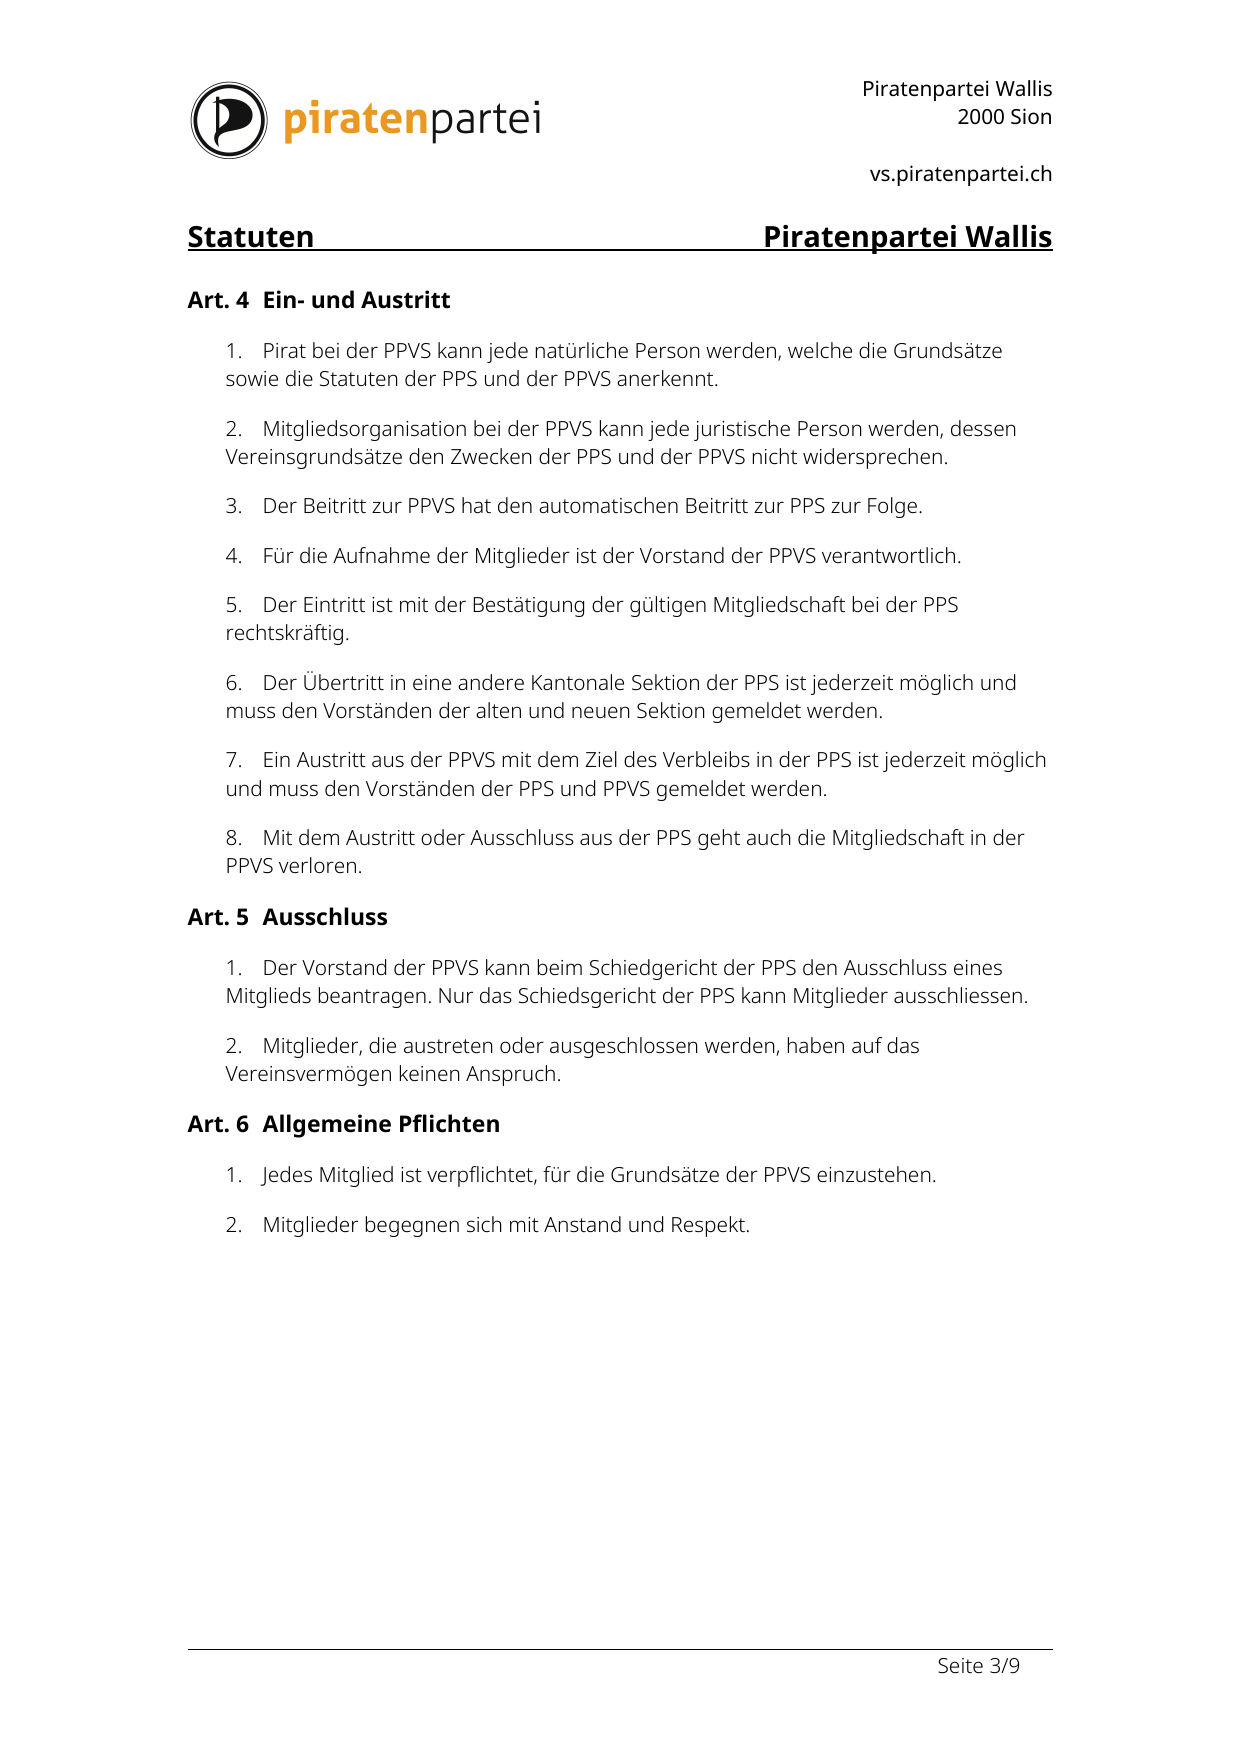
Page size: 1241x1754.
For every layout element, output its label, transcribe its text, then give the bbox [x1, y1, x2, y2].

picture [178, 65, 549, 182]
subtitle Der Vorstand der PPVS kann beim Schiedgericht der PPS den Ausschluss eines Mitglieds beantragen. Nur das Schiedsgericht der PPS kann Mitglieder ausschliessen. [225, 953, 1053, 1010]
subtitle Für die Aufnahme der Mitglieder ist der Vorstand der PPVS verantwortlich. [225, 541, 1053, 569]
subtitle Mitgliedsorganisation bei der PPVS kann jede juristische Person werden, dessen Vereinsgrundsätze den Zwecken der PPS und der PPVS nicht widersprechen. [225, 414, 1053, 471]
subtitle Der Beitritt zur PPVS hat den automatischen Beitritt zur PPS zur Folge. [225, 492, 1053, 520]
subtitle Mit dem Austritt oder Ausschluss aus der PPS geht auch die Mitgliedschaft in der PPVS verloren. [225, 823, 1053, 880]
subtitle Jedes Mitglied ist verpflichtet, für die Grundsätze der PPVS einzustehen. [225, 1161, 1053, 1189]
subtitle Ein- und Austritt [187, 284, 1053, 315]
subtitle Ein Austritt aus der PPVS mit dem Ziel des Verbleibs in der PPS ist jederzeit möglich und muss den Vorständen der PPS und PPVS gemeldet werden. [225, 746, 1053, 802]
subtitle Mitglieder begegnen sich mit Anstand und Respekt. [225, 1210, 1053, 1238]
subtitle Der Eintritt ist mit der Bestätigung der gültigen Mitgliedschaft bei der PPS rechtskräftig. [225, 590, 1053, 647]
subtitle Pirat bei der PPVS kann jede natürliche Person werden, welche die Grundsätze sowie die Statuten der PPS und der PPVS anerkennt. [225, 336, 1053, 393]
subtitle Ausschluss [187, 901, 1053, 932]
subtitle Mitglieder, die austreten oder ausgeschlossen werden, haben auf das Vereinsvermögen keinen Anspruch. [225, 1031, 1053, 1088]
subtitle Der Übertritt in eine andere Kantonale Sektion der PPS ist jederzeit möglich und muss den Vorständen der alten und neuen Sektion gemeldet werden. [225, 668, 1053, 725]
subtitle Allgemeine Pflichten [187, 1108, 1053, 1140]
